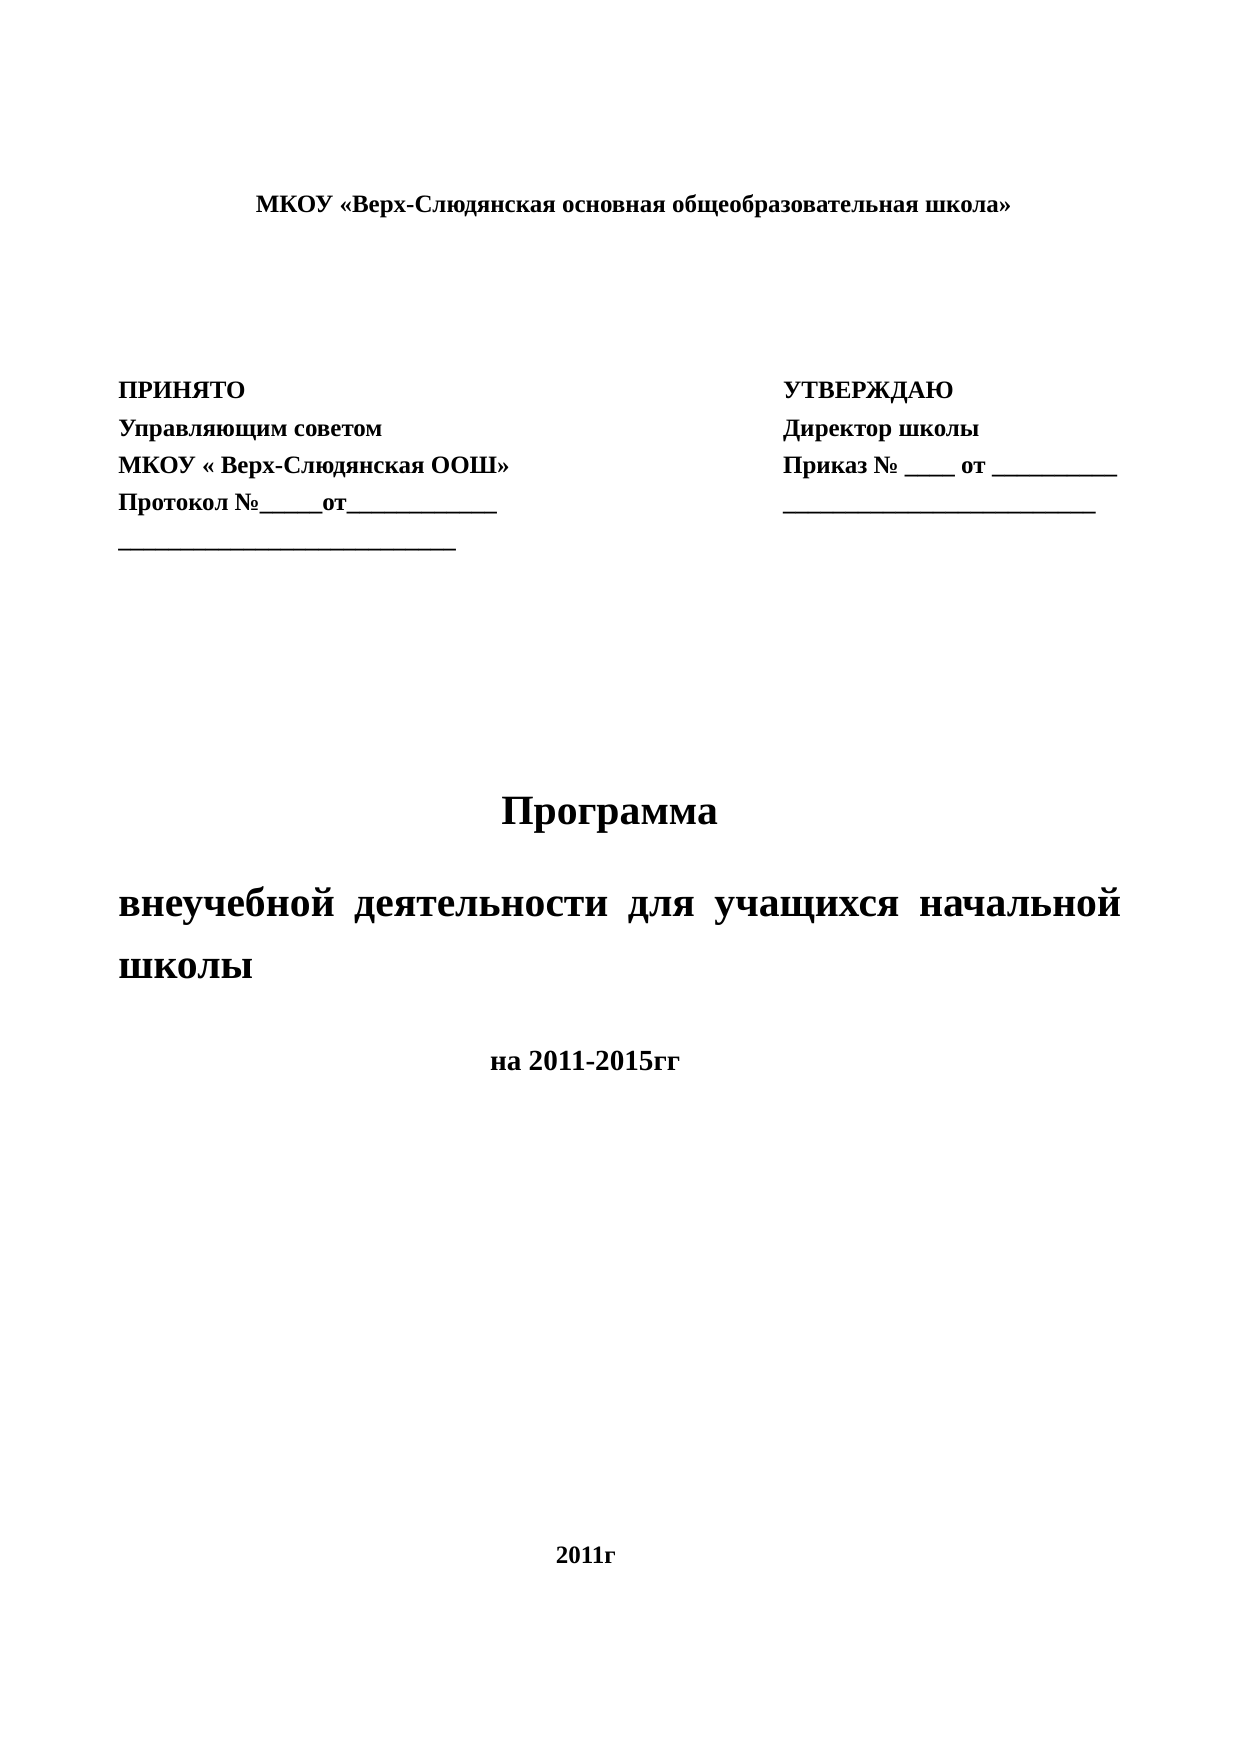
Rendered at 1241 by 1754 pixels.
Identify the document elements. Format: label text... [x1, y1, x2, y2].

text ПРИНЯТО УТВЕРЖДАЮ [118, 375, 1122, 404]
text Программа [118, 786, 1122, 833]
text ___________________________ [118, 524, 1122, 553]
text МКОУ «Верх-Слюдянская основная общеобразовательная школа» [118, 189, 1122, 218]
text внеучебной деятельности для учащихся начальной школы [118, 877, 1122, 988]
text на 2011-2015гг [118, 1031, 1122, 1079]
text МКОУ « Верх-Слюдянская ООШ» Приказ № ____ от __________ [118, 450, 1122, 479]
text 2011г [118, 1540, 1122, 1568]
text Управляющим советом Директор школы [118, 413, 1122, 441]
text Протокол №_____от____________ _________________________ [118, 487, 1122, 516]
